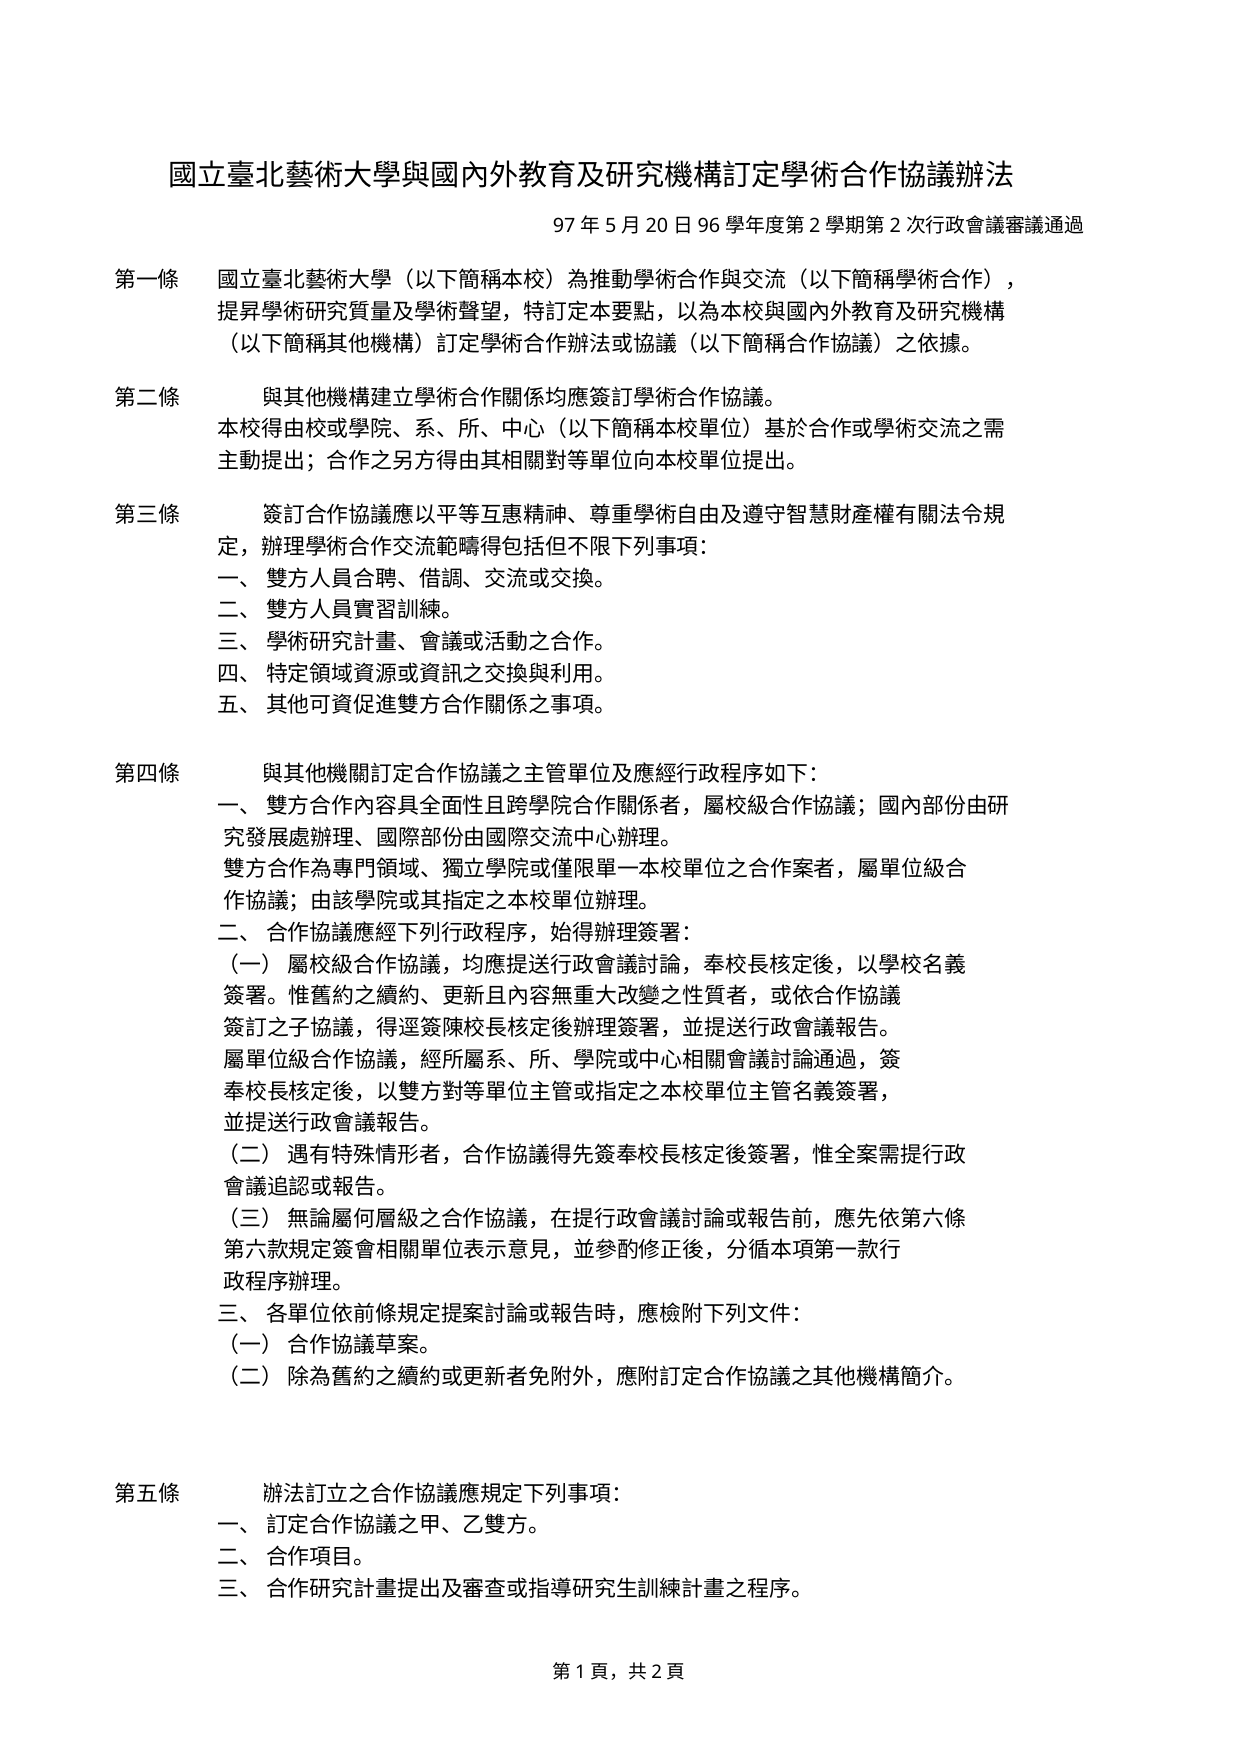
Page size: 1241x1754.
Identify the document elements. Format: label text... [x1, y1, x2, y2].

text 簽訂之子協議，得逕簽陳校長核定後辦理簽署，並提送行政會議報告。 [217, 1010, 1212, 1042]
text 五、 其他可資促進雙方合作關係之事項。 [217, 687, 1192, 719]
text 二、 合作項目。 [217, 1539, 980, 1571]
text 本校與其他機關訂定合作協議之主管單位及應經行政程序如下： [264, 756, 1212, 788]
text 二、 合作協議應經下列行政程序，始得辦理簽署： [217, 915, 1212, 947]
text 97 年 5 月 20 日 96 學年度第 2 學期第 2 次行政會議審議通過 [553, 210, 1217, 239]
text 第六款規定簽會相關單位表示意見，並參酌修正後，分循本項第一款行 [217, 1232, 1212, 1264]
text 作協議；由該學院或其指定之本校單位辦理。 [217, 883, 1212, 915]
text （一） 屬校級合作協議，均應提送行政會議討論，奉校長核定後，以學校名義 [217, 947, 1212, 978]
text 會議追認或報告。 [217, 1169, 1212, 1201]
text 提昇學術研究質量及學術聲望，特訂定本要點，以為本校與國內外教育及研究機構 [217, 294, 1204, 326]
text 四、 特定領域資源或資訊之交換與利用。 [217, 656, 1192, 687]
text 依本辦法訂立之合作協議應規定下列事項： [264, 1476, 980, 1507]
text 簽署。惟舊約之續約、更新且內容無重大改變之性質者，或依合作協議 [217, 978, 1212, 1010]
text 一、 訂定合作協議之甲、乙雙方。 [217, 1507, 980, 1539]
text （二） 遇有特殊情形者，合作協議得先簽奉校長核定後簽署，惟全案需提行政 [217, 1137, 1212, 1169]
text 一、 雙方合作內容具全面性且跨學院合作關係者，屬校級合作協議；國內部份由研 [217, 788, 1212, 820]
text 本校與其他機構建立學術合作關係均應簽訂學術合作協議。 [264, 380, 1192, 411]
text 政程序辦理。 [217, 1264, 1212, 1296]
text 第四條 [114, 756, 264, 788]
text 三、 學術研究計畫、會議或活動之合作。 [217, 624, 1192, 656]
text 並提送行政會議報告。 [217, 1105, 1212, 1137]
text 主動提出；合作之另方得由其相關對等單位向本校單位提出。 [217, 443, 1192, 475]
text 第三條 [114, 497, 264, 529]
text 第一條 [114, 262, 217, 294]
text 定，辦理學術合作交流範疇得包括但不限下列事項： [217, 529, 1192, 561]
text 國立臺北藝術大學（以下簡稱本校）為推動學術合作與交流（以下簡稱學術合作）， [217, 262, 1204, 294]
text （一） 合作協議草案。 [217, 1327, 1212, 1359]
text 屬單位級合作協議，經所屬系、所、學院或中心相關會議討論通過，簽 [217, 1042, 1212, 1074]
text 一、 雙方人員合聘、借調、交流或交換。 [217, 561, 1192, 592]
text 雙方合作為專門領域、獨立學院或僅限單一本校單位之合作案者，屬單位級合 [217, 851, 1212, 883]
text 第二條 [114, 380, 264, 411]
text 第 1 頁，共 2 頁 [552, 1657, 778, 1684]
text 國立臺北藝術大學與國內外教育及研究機構訂定學術合作協議辦法 [168, 151, 1163, 193]
text 二、 雙方人員實習訓練。 [217, 592, 1192, 624]
text 奉校長核定後，以雙方對等單位主管或指定之本校單位主管名義簽署， [217, 1074, 1212, 1105]
text 本校簽訂合作協議應以平等互惠精神、尊重學術自由及遵守智慧財產權有關法令規 [264, 497, 1192, 529]
text （以下簡稱其他機構）訂定學術合作辦法或協議（以下簡稱合作協議）之依據。 [217, 326, 1204, 357]
text 究發展處辦理、國際部份由國際交流中心辦理。 [217, 820, 1212, 851]
text 三、 合作研究計畫提出及審查或指導研究生訓練計畫之程序。 [217, 1571, 980, 1602]
text 第五條 [114, 1476, 264, 1507]
text 本校得由校或學院、系、所、中心（以下簡稱本校單位）基於合作或學術交流之需 [217, 411, 1192, 443]
text （三） 無論屬何層級之合作協議，在提行政會議討論或報告前，應先依第六條 [217, 1201, 1212, 1232]
text （二） 除為舊約之續約或更新者免附外，應附訂定合作協議之其他機構簡介。 [217, 1359, 1212, 1391]
text 三、 各單位依前條規定提案討論或報告時，應檢附下列文件： [217, 1296, 1212, 1327]
